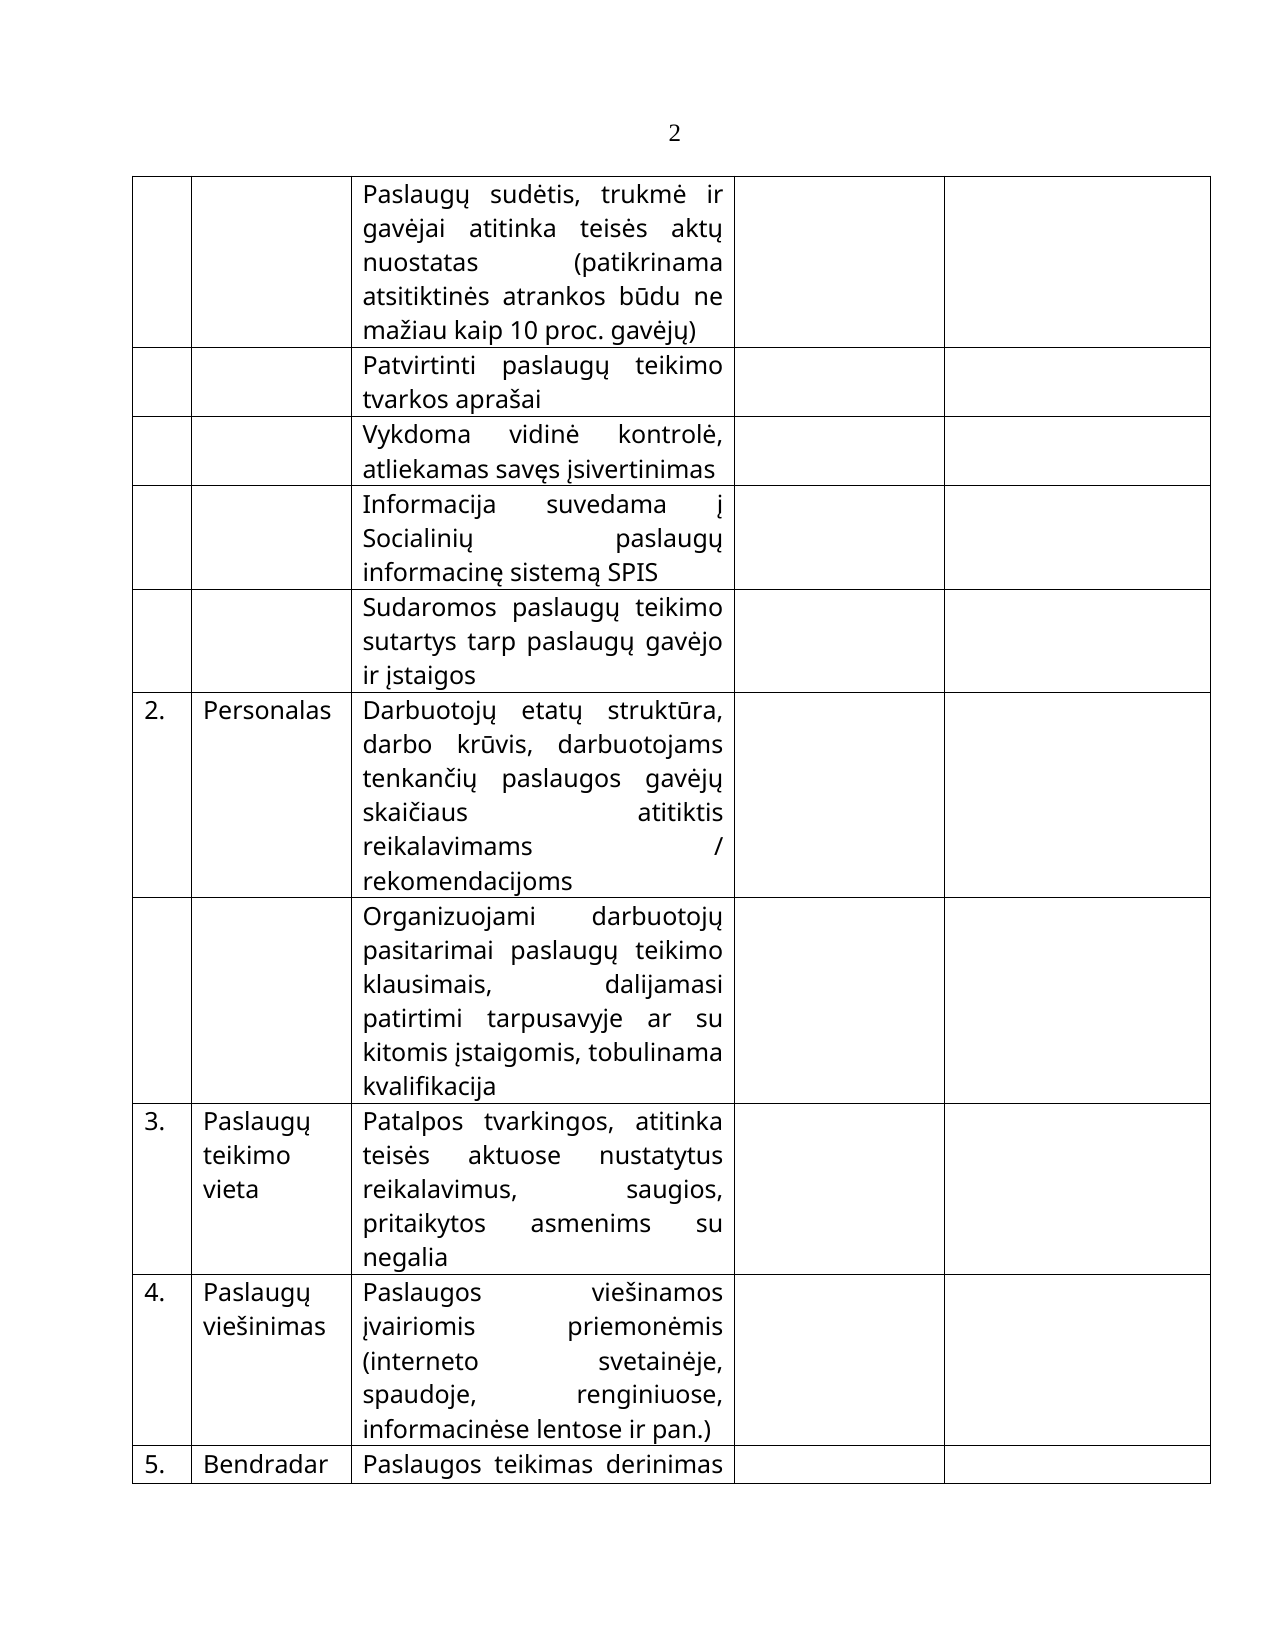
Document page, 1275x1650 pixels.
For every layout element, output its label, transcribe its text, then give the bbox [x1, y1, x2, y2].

table_cell [133, 486, 191, 588]
table_cell Darbuotojų etatų struktūra, darbo krūvis, darbuotojams tenkančių paslaugos gavėjų skaičiaus atitiktis reikalavimams / rekomendacijoms [352, 693, 734, 897]
table_cell Paslaugų sudėtis, trukmė ir gavėjai atitinka teisės aktų nuostatas (patikrinama atsitiktinės atrankos būdu ne mažiau kaip 10 proc. gavėjų) [352, 177, 734, 347]
table_cell [735, 1275, 944, 1445]
table_cell [945, 1104, 1210, 1274]
table_cell [945, 693, 1210, 897]
table_cell Paslaugų teikimo vieta [192, 1104, 351, 1274]
table_cell [133, 177, 191, 347]
table_cell [945, 486, 1210, 588]
table_cell [735, 1104, 944, 1274]
table_cell [945, 177, 1210, 347]
table_cell 5. [133, 1446, 191, 1483]
table_cell [735, 590, 944, 692]
table_cell [735, 486, 944, 588]
table_cell [192, 417, 351, 485]
table_cell [735, 898, 944, 1103]
table_cell Organizuojami darbuotojų pasitarimai paslaugų teikimo klausimais, dalijamasi patirtimi tarpusavyje ar su kitomis įstaigomis, tobulinama kvalifikacija [352, 898, 734, 1103]
table_cell Personalas [192, 693, 351, 897]
table_cell [945, 417, 1210, 485]
table_cell [735, 348, 944, 416]
table_cell [945, 348, 1210, 416]
table_cell Informacija suvedama į Socialinių paslaugų informacinę sistemą SPIS [352, 486, 734, 588]
table_cell Vykdoma vidinė kontrolė, atliekamas savęs įsivertinimas [352, 417, 734, 485]
table_cell [735, 177, 944, 347]
table_cell [735, 1446, 944, 1483]
table_cell [735, 417, 944, 485]
table_cell [192, 898, 351, 1103]
table_cell [735, 693, 944, 897]
table_cell Patvirtinti paslaugų teikimo tvarkos aprašai [352, 348, 734, 416]
table_cell [133, 348, 191, 416]
table_cell 2. [133, 693, 191, 897]
table_cell [945, 1446, 1210, 1483]
table_cell Patalpos tvarkingos, atitinka teisės aktuose nustatytus reikalavimus, saugios, pritaikytos asmenims su negalia [352, 1104, 734, 1274]
table_cell Paslaugos viešinamos įvairiomis priemonėmis (interneto svetainėje, spaudoje, renginiuose, informacinėse lentose ir pan.) [352, 1275, 734, 1445]
table_cell 3. [133, 1104, 191, 1274]
table_cell Paslaugos teikimas derinimas [352, 1446, 734, 1483]
table_cell Paslaugų viešinimas [192, 1275, 351, 1445]
table_cell [192, 486, 351, 588]
table_cell [192, 348, 351, 416]
table_cell [945, 1275, 1210, 1445]
table_cell [192, 177, 351, 347]
table_cell [133, 898, 191, 1103]
table_cell [133, 590, 191, 692]
table_cell 4. [133, 1275, 191, 1445]
table_cell [945, 590, 1210, 692]
table_cell [945, 898, 1210, 1103]
table_cell [133, 417, 191, 485]
table_cell Sudaromos paslaugų teikimo sutartys tarp paslaugų gavėjo ir įstaigos [352, 590, 734, 692]
table_cell Bendradar [192, 1446, 351, 1483]
table_cell [192, 590, 351, 692]
